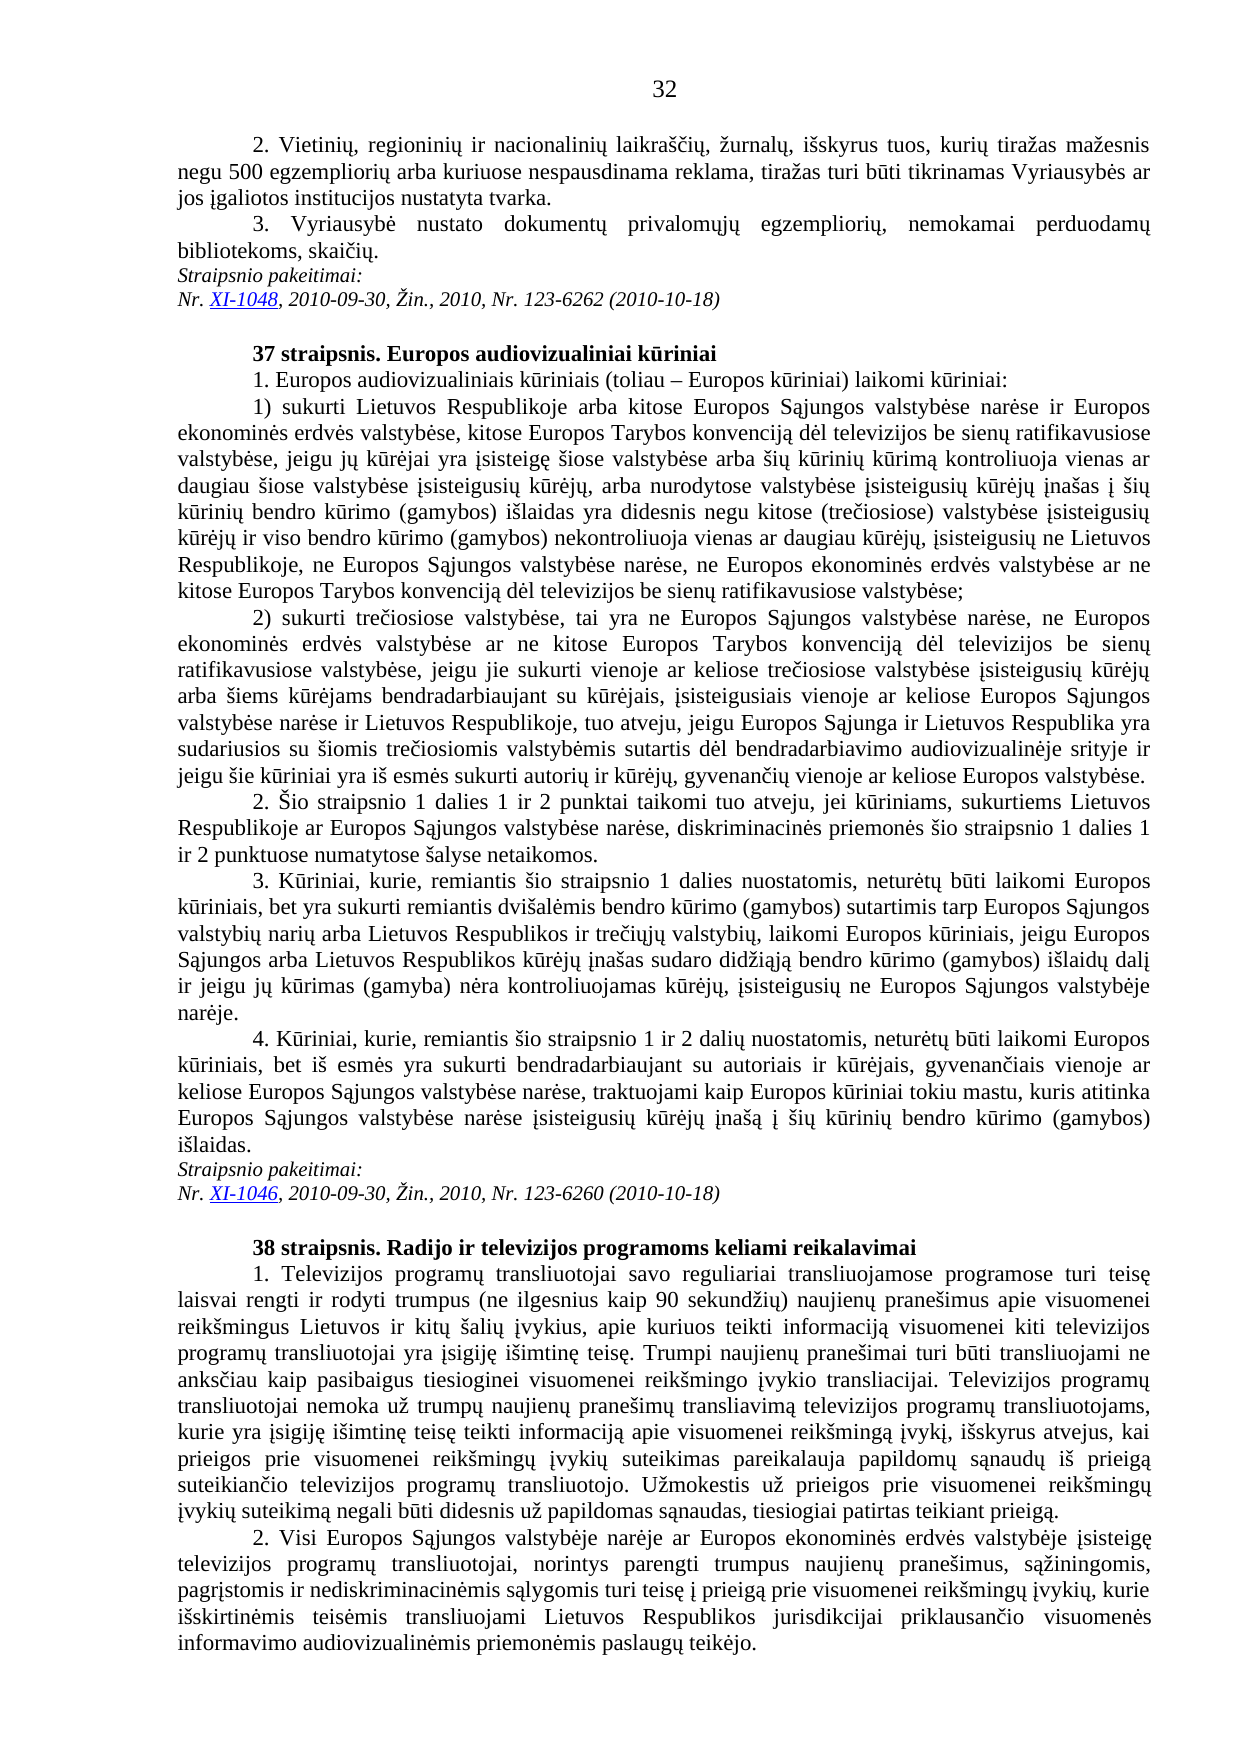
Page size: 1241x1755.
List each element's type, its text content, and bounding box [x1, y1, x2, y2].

text Nr. XI-1048, 2010-09-30, Žin., 2010, Nr. 123-6262 (2010-10-18) [177, 287, 1152, 311]
text Nr. XI-1046, 2010-09-30, Žin., 2010, Nr. 123-6260 (2010-10-18) [177, 1181, 1152, 1205]
text 2) sukurti trečiosiose valstybėse, tai yra ne Europos Sąjungos valstybėse narėse, ne Europos ekonominės erdvės valstybėse ar ne kitose Europos Tarybos konvenciją dėl televizijos be sienų ratifikavusiose valstybėse, jeigu jie sukurti vienoje ar keliose trečiosiose valstybėse įsisteigusių kūrėjų arba šiems kūrėjams bendradarbiaujant su kūrėjais, įsisteigusiais vienoje ar keliose Europos Sąjungos valstybėse narėse ir Lietuvos Respublikoje, tuo atveju, jeigu Europos Sąjunga ir Lietuvos Respublika yra sudariusios su šiomis trečiosiomis valstybėmis sutartis dėl bendradarbiavimo audiovizualinėje srityje ir jeigu šie kūriniai yra iš esmės sukurti autorių ir kūrėjų, gyvenančių vienoje ar keliose Europos valstybėse. [177, 603, 1152, 788]
text 38 straipsnis. Radijo ir televizijos programoms keliami reikalavimai [177, 1234, 1152, 1260]
text 2. Vietinių, regioninių ir nacionalinių laikraščių, žurnalų, išskyrus tuos, kurių tiražas mažesnis negu 500 egzempliorių arba kuriuose nespausdinama reklama, tiražas turi būti tikrinamas Vyriausybės ar jos įgaliotos institucijos nustatyta tvarka. [177, 131, 1152, 210]
text 3. Kūriniai, kurie, remiantis šio straipsnio 1 dalies nuostatomis, neturėtų būti laikomi Europos kūriniais, bet yra sukurti remiantis dvišalėmis bendro kūrimo (gamybos) sutartimis tarp Europos Sąjungos valstybių narių arba Lietuvos Respublikos ir trečiųjų valstybių, laikomi Europos kūriniais, jeigu Europos Sąjungos arba Lietuvos Respublikos kūrėjų įnašas sudaro didžiąją bendro kūrimo (gamybos) išlaidų dalį ir jeigu jų kūrimas (gamyba) nėra kontroliuojamas kūrėjų, įsisteigusių ne Europos Sąjungos valstybėje narėje. [177, 867, 1152, 1025]
text Straipsnio pakeitimai: [177, 1157, 1152, 1181]
text Straipsnio pakeitimai: [177, 263, 1152, 287]
text 1. Televizijos programų transliuotojai savo reguliariai transliuojamose programose turi teisę laisvai rengti ir rodyti trumpus (ne ilgesnius kaip 90 sekundžių) naujienų pranešimus apie visuomenei reikšmingus Lietuvos ir kitų šalių įvykius, apie kuriuos teikti informaciją visuomenei kiti televizijos programų transliuotojai yra įsigiję išimtinę teisę. Trumpi naujienų pranešimai turi būti transliuojami ne anksčiau kaip pasibaigus tiesioginei visuomenei reikšmingo įvykio transliacijai. Televizijos programų transliuotojai nemoka už trumpų naujienų pranešimų transliavimą televizijos programų transliuotojams, kurie yra įsigiję išimtinę teisę teikti informaciją apie visuomenei reikšmingą įvykį, išskyrus atvejus, kai prieigos prie visuomenei reikšmingų įvykių suteikimas pareikalauja papildomų sąnaudų iš prieigą suteikiančio televizijos programų transliuotojo. Užmokestis už prieigos prie visuomenei reikšmingų įvykių suteikimą negali būti didesnis už papildomas sąnaudas, tiesiogiai patirtas teikiant prieigą. [177, 1260, 1152, 1524]
text 2. Šio straipsnio 1 dalies 1 ir 2 punktai taikomi tuo atveju, jei kūriniams, sukurtiems Lietuvos Respublikoje ar Europos Sąjungos valstybėse narėse, diskriminacinės priemonės šio straipsnio 1 dalies 1 ir 2 punktuose numatytose šalyse netaikomos. [177, 788, 1152, 867]
text 1. Europos audiovizualiniais kūriniais (toliau – Europos kūriniai) laikomi kūriniai: [177, 366, 1152, 393]
text 2. Visi Europos Sąjungos valstybėje narėje ar Europos ekonominės erdvės valstybėje įsisteigę televizijos programų transliuotojai, norintys parengti trumpus naujienų pranešimus, sąžiningomis, pagrįstomis ir nediskriminacinėmis sąlygomis turi teisę į prieigą prie visuomenei reikšmingų įvykių, kurie išskirtinėmis teisėmis transliuojami Lietuvos Respublikos jurisdikcijai priklausančio visuomenės informavimo audiovizualinėmis priemonėmis paslaugų teikėjo. [177, 1524, 1152, 1656]
text 3. Vyriausybė nustato dokumentų privalomųjų egzempliorių, nemokamai perduodamų bibliotekoms, skaičių. [177, 210, 1152, 263]
text 4. Kūriniai, kurie, remiantis šio straipsnio 1 ir 2 dalių nuostatomis, neturėtų būti laikomi Europos kūriniais, bet iš esmės yra sukurti bendradarbiaujant su autoriais ir kūrėjais, gyvenančiais vienoje ar keliose Europos Sąjungos valstybėse narėse, traktuojami kaip Europos kūriniai tokiu mastu, kuris atitinka Europos Sąjungos valstybėse narėse įsisteigusių kūrėjų įnašą į šių kūrinių bendro kūrimo (gamybos) išlaidas. [177, 1025, 1152, 1157]
text 1) sukurti Lietuvos Respublikoje arba kitose Europos Sąjungos valstybėse narėse ir Europos ekonominės erdvės valstybėse, kitose Europos Tarybos konvenciją dėl televizijos be sienų ratifikavusiose valstybėse, jeigu jų kūrėjai yra įsisteigę šiose valstybėse arba šių kūrinių kūrimą kontroliuoja vienas ar daugiau šiose valstybėse įsisteigusių kūrėjų, arba nurodytose valstybėse įsisteigusių kūrėjų įnašas į šių kūrinių bendro kūrimo (gamybos) išlaidas yra didesnis negu kitose (trečiosiose) valstybėse įsisteigusių kūrėjų ir viso bendro kūrimo (gamybos) nekontroliuoja vienas ar daugiau kūrėjų, įsisteigusių ne Lietuvos Respublikoje, ne Europos Sąjungos valstybėse narėse, ne Europos ekonominės erdvės valstybėse ar ne kitose Europos Tarybos konvenciją dėl televizijos be sienų ratifikavusiose valstybėse; [177, 393, 1152, 603]
text 37 straipsnis. Europos audiovizualiniai kūriniai [177, 340, 1152, 366]
